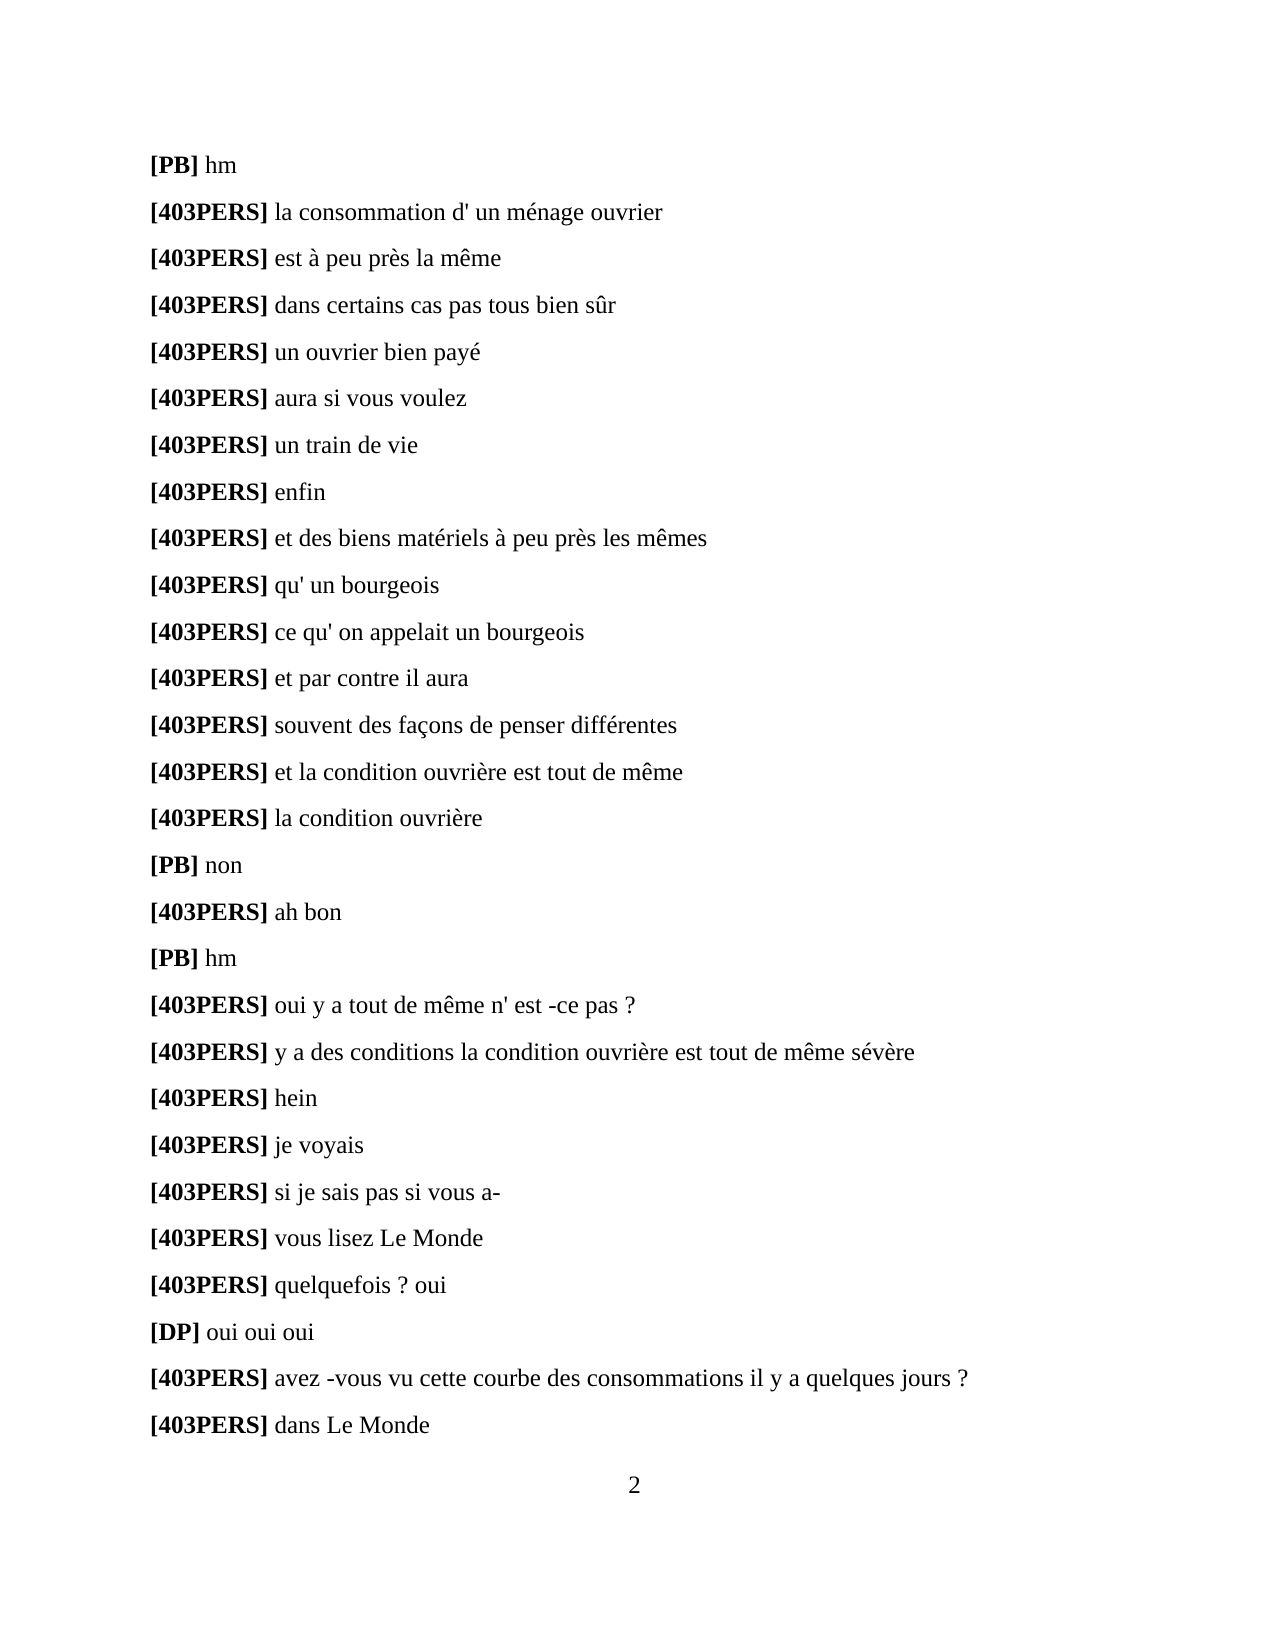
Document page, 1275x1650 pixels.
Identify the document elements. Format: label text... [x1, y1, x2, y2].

text [403PERS] souvent des façons de penser différentes [150, 710, 1125, 739]
text [403PERS] y a des conditions la condition ouvrière est tout de même sévère [150, 1037, 1125, 1065]
text [DP] oui oui oui [150, 1317, 1125, 1345]
text [403PERS] ah bon [150, 897, 1125, 925]
text [403PERS] et des biens matériels à peu près les mêmes [150, 523, 1125, 552]
text [403PERS] est à peu près la même [150, 243, 1125, 272]
text [403PERS] enfin [150, 477, 1125, 505]
text [403PERS] un train de vie [150, 430, 1125, 459]
text [PB] hm [150, 943, 1125, 972]
text [403PERS] oui y a tout de même n' est -ce pas ? [150, 990, 1125, 1019]
text [403PERS] je voyais [150, 1130, 1125, 1159]
text [403PERS] la consommation d' un ménage ouvrier [150, 197, 1125, 225]
text [PB] hm [150, 150, 1125, 179]
text [403PERS] un ouvrier bien payé [150, 337, 1125, 365]
text [403PERS] et la condition ouvrière est tout de même [150, 757, 1125, 785]
text [403PERS] la condition ouvrière [150, 803, 1125, 832]
text [403PERS] aura si vous voulez [150, 383, 1125, 412]
text [403PERS] hein [150, 1083, 1125, 1112]
text [PB] non [150, 850, 1125, 879]
text [403PERS] ce qu' on appelait un bourgeois [150, 617, 1125, 645]
text [403PERS] avez -vous vu cette courbe des consommations il y a quelques jours ? [150, 1363, 1125, 1392]
text [403PERS] qu' un bourgeois [150, 570, 1125, 599]
text [403PERS] dans certains cas pas tous bien sûr [150, 290, 1125, 319]
text [403PERS] dans Le Monde [150, 1410, 1125, 1439]
text [403PERS] quelquefois ? oui [150, 1270, 1125, 1299]
text [403PERS] vous lisez Le Monde [150, 1223, 1125, 1252]
text [403PERS] et par contre il aura [150, 663, 1125, 692]
text [403PERS] si je sais pas si vous a- [150, 1177, 1125, 1205]
